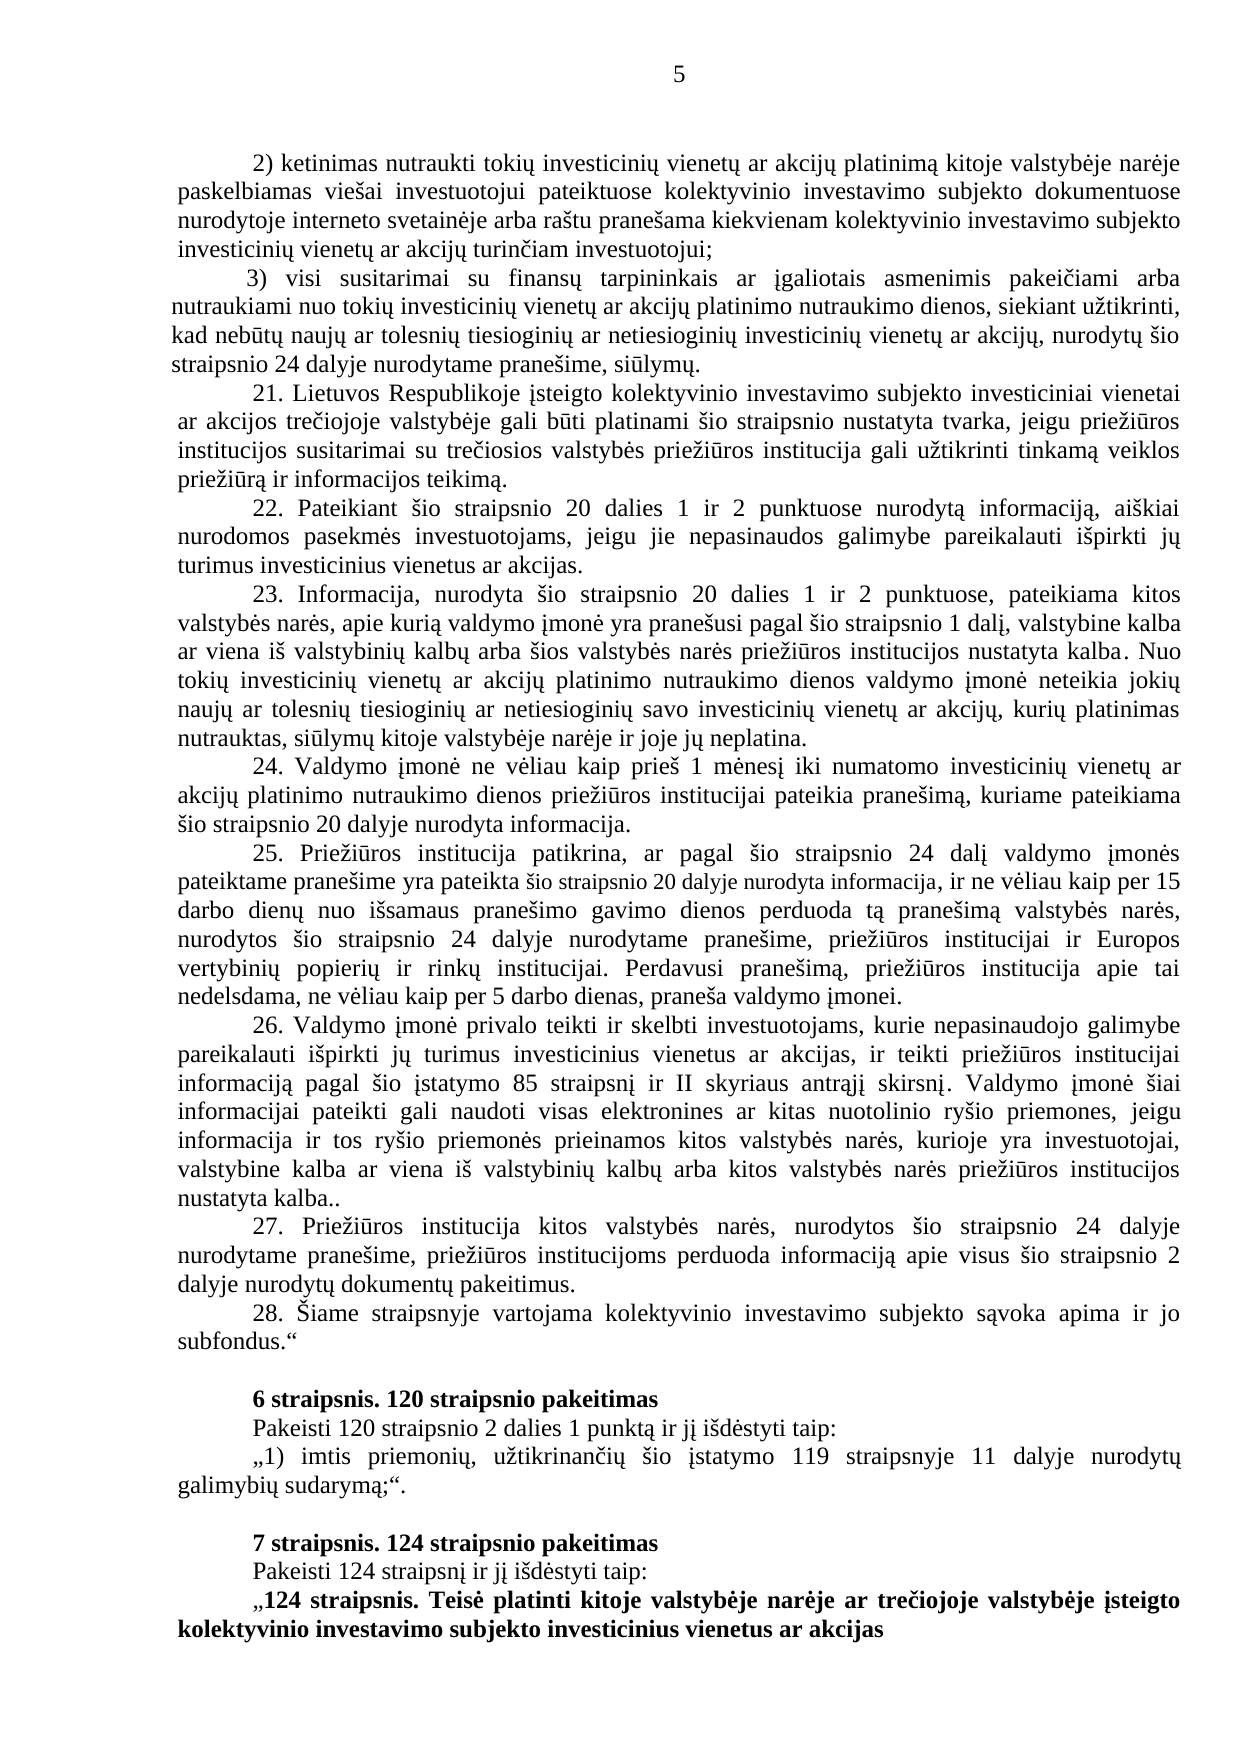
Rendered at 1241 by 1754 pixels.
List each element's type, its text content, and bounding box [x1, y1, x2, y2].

text „1) imtis priemonių, užtikrinančių šio įstatymo 119 straipsnyje 11 dalyje nurodytų galimybių sudarymą;“. [177, 1441, 1181, 1499]
text 7 straipsnis. 124 straipsnio pakeitimas [177, 1528, 1181, 1556]
text Pakeisti 124 straipsnį ir jį išdėstyti taip: [177, 1556, 1181, 1585]
text 26. Valdymo įmonė privalo teikti ir skelbti investuotojams, kurie nepasinaudojo galimybe pareikalauti išpirkti jų turimus investicinius vienetus ar akcijas, ir teikti priežiūros institucijai informaciją pagal šio įstatymo 85 straipsnį ir II skyriaus antrąjį skirsnį. Valdymo įmonė šiai informacijai pateikti gali naudoti visas elektronines ar kitas nuotolinio ryšio priemones, jeigu informacija ir tos ryšio priemonės prieinamos kitos valstybės narės, kurioje yra investuotojai, valstybine kalba ar viena iš valstybinių kalbų arba kitos valstybės narės priežiūros institucijos nustatyta kalba.. [177, 1010, 1181, 1211]
text 21. Lietuvos Respublikoje įsteigto kolektyvinio investavimo subjekto investiciniai vienetai ar akcijos trečiojoje valstybėje gali būti platinami šio straipsnio nustatyta tvarka, jeigu priežiūros institucijos susitarimai su trečiosios valstybės priežiūros institucija gali užtikrinti tinkamą veiklos priežiūrą ir informacijos teikimą. [177, 378, 1181, 493]
text 24. Valdymo įmonė ne vėliau kaip prieš 1 mėnesį iki numatomo investicinių vienetų ar akcijų platinimo nutraukimo dienos priežiūros institucijai pateikia pranešimą, kuriame pateikiama šio straipsnio 20 dalyje nurodyta informacija. [177, 751, 1181, 838]
text 22. Pateikiant šio straipsnio 20 dalies 1 ir 2 punktuose nurodytą informaciją, aiškiai nurodomos pasekmės investuotojams, jeigu jie nepasinaudos galimybe pareikalauti išpirkti jų turimus investicinius vienetus ar akcijas. [177, 493, 1181, 579]
text 28. Šiame straipsnyje vartojama kolektyvinio investavimo subjekto sąvoka apima ir jo subfondus.“ [177, 1298, 1181, 1355]
text 27. Priežiūros institucija kitos valstybės narės, nurodytos šio straipsnio 24 dalyje nurodytame pranešime, priežiūros institucijoms perduoda informaciją apie visus šio straipsnio 2 dalyje nurodytų dokumentų pakeitimus. [177, 1211, 1181, 1298]
text 25. Priežiūros institucija patikrina, ar pagal šio straipsnio 24 dalį valdymo įmonės pateiktame pranešime yra pateikta šio straipsnio 20 dalyje nurodyta informacija, ir ne vėliau kaip per 15 darbo dienų nuo išsamaus pranešimo gavimo dienos perduoda tą pranešimą valstybės narės, nurodytos šio straipsnio 24 dalyje nurodytame pranešime, priežiūros institucijai ir Europos vertybinių popierių ir rinkų institucijai. Perdavusi pranešimą, priežiūros institucija apie tai nedelsdama, ne vėliau kaip per 5 darbo dienas, praneša valdymo įmonei. [177, 838, 1181, 1010]
text 2) ketinimas nutraukti tokių investicinių vienetų ar akcijų platinimą kitoje valstybėje narėje paskelbiamas viešai investuotojui pateiktuose kolektyvinio investavimo subjekto dokumentuose nurodytoje interneto svetainėje arba raštu pranešama kiekvienam kolektyvinio investavimo subjekto investicinių vienetų ar akcijų turinčiam investuotojui; [177, 148, 1181, 263]
text 23. Informacija, nurodyta šio straipsnio 20 dalies 1 ir 2 punktuose, pateikiama kitos valstybės narės, apie kurią valdymo įmonė yra pranešusi pagal šio straipsnio 1 dalį, valstybine kalba ar viena iš valstybinių kalbų arba šios valstybės narės priežiūros institucijos nustatyta kalba. Nuo tokių investicinių vienetų ar akcijų platinimo nutraukimo dienos valdymo įmonė neteikia jokių naujų ar tolesnių tiesioginių ar netiesioginių savo investicinių vienetų ar akcijų, kurių platinimas nutrauktas, siūlymų kitoje valstybėje narėje ir joje jų neplatina. [177, 579, 1181, 751]
text Pakeisti 120 straipsnio 2 dalies 1 punktą ir jį išdėstyti taip: [177, 1413, 1181, 1441]
text 6 straipsnis. 120 straipsnio pakeitimas [177, 1384, 1181, 1413]
text 3) visi susitarimai su finansų tarpininkais ar įgaliotais asmenimis pakeičiami arba nutraukiami nuo tokių investicinių vienetų ar akcijų platinimo nutraukimo dienos, siekiant užtikrinti, kad nebūtų naujų ar tolesnių tiesioginių ar netiesioginių investicinių vienetų ar akcijų, nurodytų šio straipsnio 24 dalyje nurodytame pranešime, siūlymų. [171, 263, 1181, 378]
text „124 straipsnis. Teisė platinti kitoje valstybėje narėje ar trečiojoje valstybėje įsteigto kolektyvinio investavimo subjekto investicinius vienetus ar akcijas [177, 1585, 1181, 1643]
